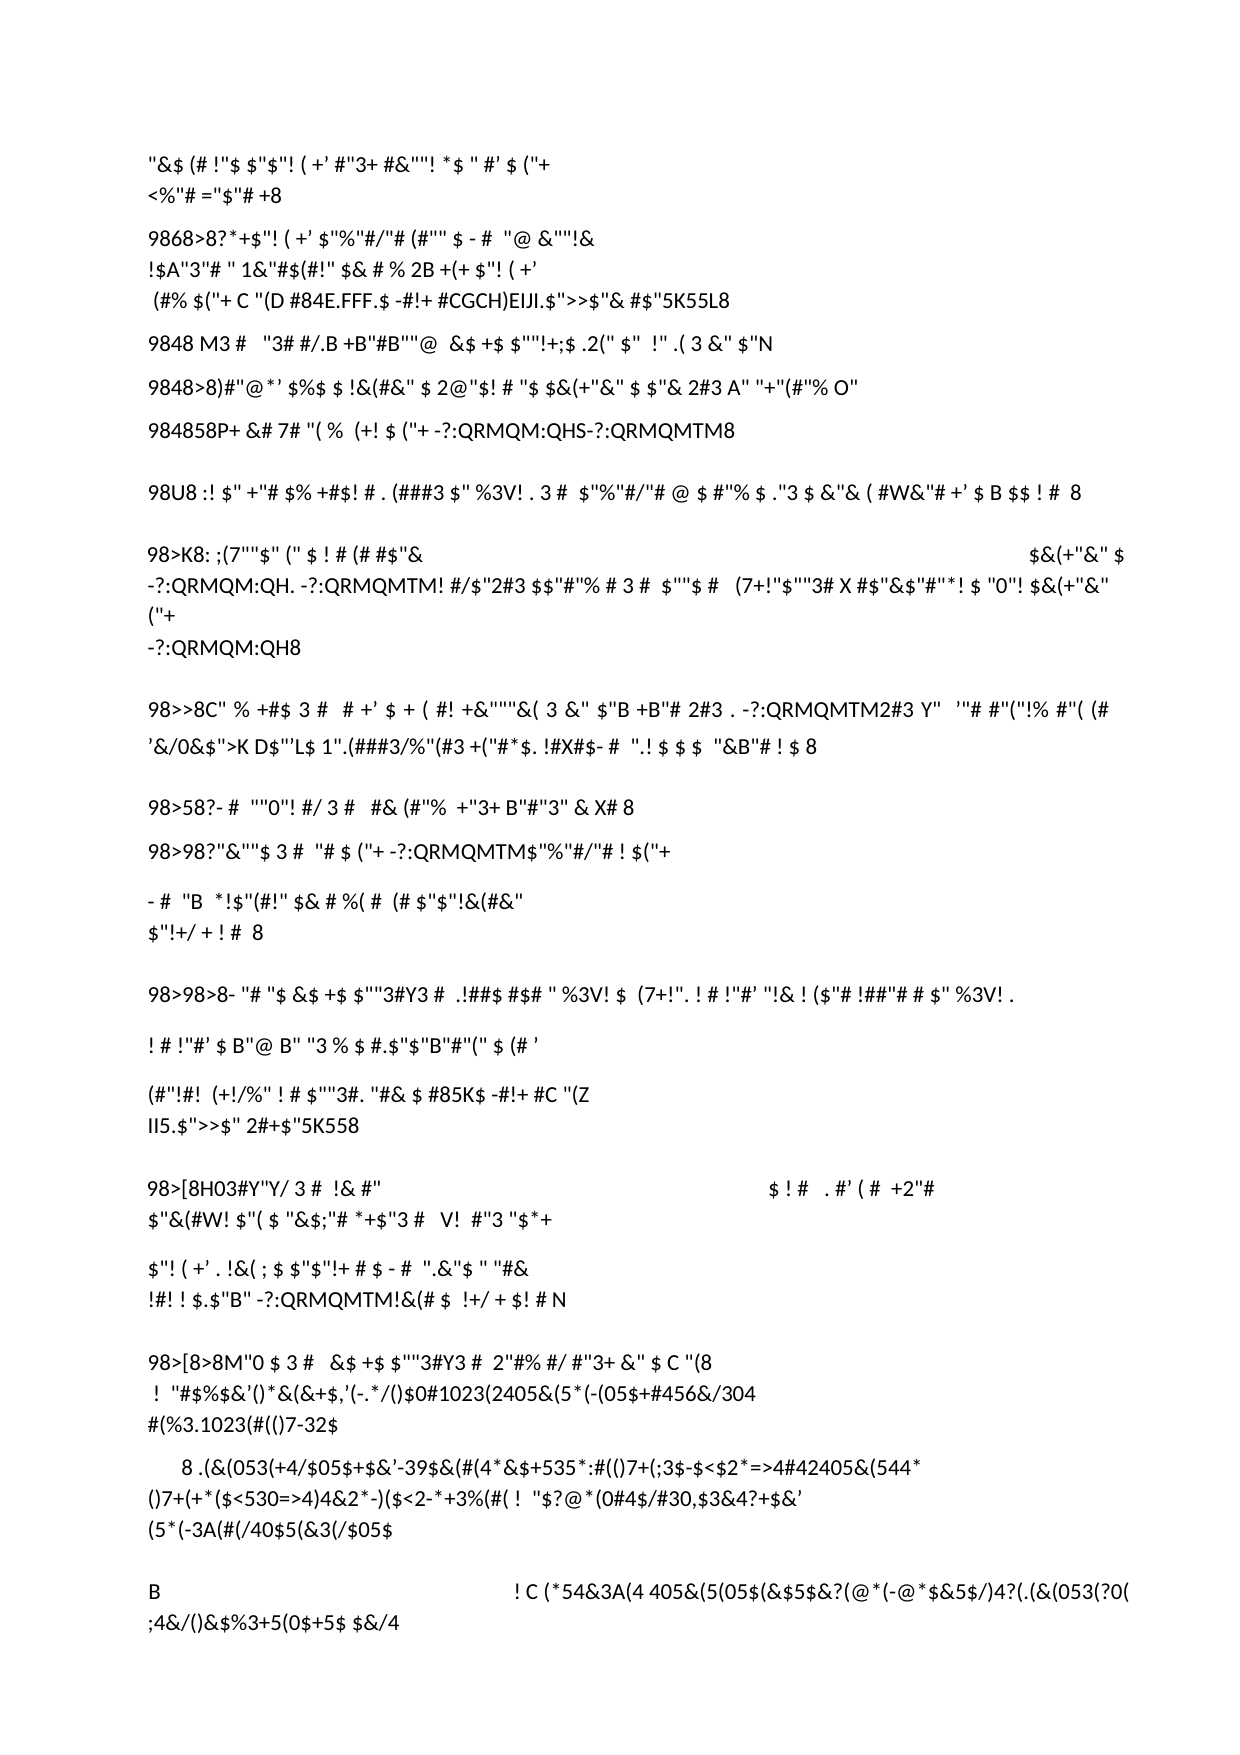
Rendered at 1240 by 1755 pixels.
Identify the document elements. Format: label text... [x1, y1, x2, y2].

text 9848 M3 # "3# #/.B +B"#B""@ &$ +$ $""!+;$ .2(" $" !" .( 3 &" $"N [147, 329, 1091, 357]
text 98>58?- # ""0"! #/ 3 # #& (#"% +"3+ B"#"3" & X# 8 [147, 793, 1110, 822]
text ! "#$%$&’()*&(&+$,’(-.*/()$0#1023(2405&(5*(-(05$+#456&/304 [147, 1379, 1110, 1407]
text ! # !"#’ $ B"@ B" "3 % $ #.$"$"B"#"(" $ (# ’ [147, 1031, 1110, 1059]
text 984858P+ &# 7# "( % (+! $ ("+ -?:QRMQM:QHS-?:QRMQMTM8 [147, 416, 1110, 444]
text 98>[8H03#Y"Y/ 3 # !& #" $ ! # . #’ ( # +2"# [146, 1174, 1130, 1202]
text 98>>8C" % +#$ 3 # # +’ $ + ( #! +&"""&( 3 &" $"B +B"# 2#3 . -?:QRMQMTM2#3 Y" ’"# #"("!% #"( (# ’&/0&$">K D$"’L$ 1".(###3/%"(#3 +("#*$. !#X#$- # ".! $ $ $ "&B"# ! $ 8 [147, 695, 1110, 760]
text $"! ( +’ . !&( ; $ $"$"!+ # $ - # ".&"$ " "#& [147, 1254, 1110, 1283]
text #(%3.1023(#(()7-32$ [147, 1410, 1110, 1438]
text II5.$">>$" 2#+$"5K558 [147, 1112, 1110, 1140]
text (#"!#! (+!/%" ! # $""3#. "#& $ #85K$ -#!+ #C "(Z [147, 1081, 1110, 1109]
text ()7+(+*($<530=>4)4&2*-)($<2-*+3%(#( ! "$?@*(0#4$/#30,$3&4?+$&’ [147, 1484, 1110, 1512]
text ;4&/()&$%3+5(0$+5$ $&/4 [147, 1608, 1110, 1636]
text 98>K8: ;(7""$" (" $ ! # (# #$"& $&(+"&" $ [146, 540, 1130, 568]
text !$A"3"# " 1&"#$(#!" $& # % 2B +(+ $"! ( +’ [147, 255, 1110, 283]
text 98>[8>8M"0 $ 3 # &$ +$ $""3#Y3 # 2"#% #/ #"3+ &" $ C "(8 [147, 1348, 1089, 1376]
text $"!+/ + ! # 8 [147, 918, 1110, 946]
text "&$ (# !"$ $"$"! ( +’ #"3+ #&""! *$ " #’ $ ("+ [147, 150, 1110, 178]
text -?:QRMQM:QH8 [147, 633, 1110, 661]
text - # "B *!$"(#!" $& # %( # (# $"$"!&(#&" [147, 887, 1110, 915]
text (5*(-3A(#(/40$5(&3(/$05$ [147, 1515, 1110, 1543]
text 8 .(&(053(+4/$05$+$&’-39$&(#(4*&$+535*:#(()7+(;3$-$<$2*=>4#42405&(544* [181, 1453, 1110, 1481]
text (#% $("+ C "(D #84E.FFF.$ -#!+ #CGCH)EIJI.$">>$"& #$"5K55L8 [147, 286, 1110, 314]
text B ! C (*54&3A(4 405&(5(05$(&$5$&?(@*(-@*$&5$/)4?(.(&(053(?0( [148, 1577, 1130, 1605]
text -?:QRMQM:QH. -?:QRMQMTM! #/$"2#3 $$"#"% # 3 # $""$ # (7+!"$""3# X #$"&$"#"*! $ "0"! $&(+"&" ("+ [147, 571, 1110, 629]
text 98>98>8- "# "$ &$ +$ $""3#Y3 # .!##$ #$# " %3V! $ (7+!". ! # !"#’ "!& ! ($"# !##"# # $" %3V! . [147, 980, 1110, 1008]
text !#! ! $.$"B" -?:QRMQMTM!&(# $ !+/ + $! # N [147, 1286, 1110, 1314]
text 98U8 :! $" +"# $% +#$! # . (###3 $" %3V! . 3 # $"%"#/"# @ $ #"% $ ."3 $ &"& ( #W&"# +’ $ B $$ ! # 8 [147, 478, 1090, 506]
text 9848>8)#"@*’ $%$ $ !&(#&" $ 2@"$! # "$ $&(+"&" $ $"& 2#3 A" "+"(#"% O" [147, 373, 1094, 401]
text 9868>8?*+$"! ( +’ $"%"#/"# (#"" $ - # "@ &""!& [147, 224, 1110, 252]
text 98>98?"&""$ 3 # "# $ ("+ -?:QRMQMTM$"%"#/"# ! $("+ [147, 837, 1110, 865]
text $"&(#W! $"( $ "&$;"# *+$"3 # V! #"3 "$*+ [147, 1205, 1110, 1233]
text <%"# ="$"# +8 [147, 181, 1110, 209]
